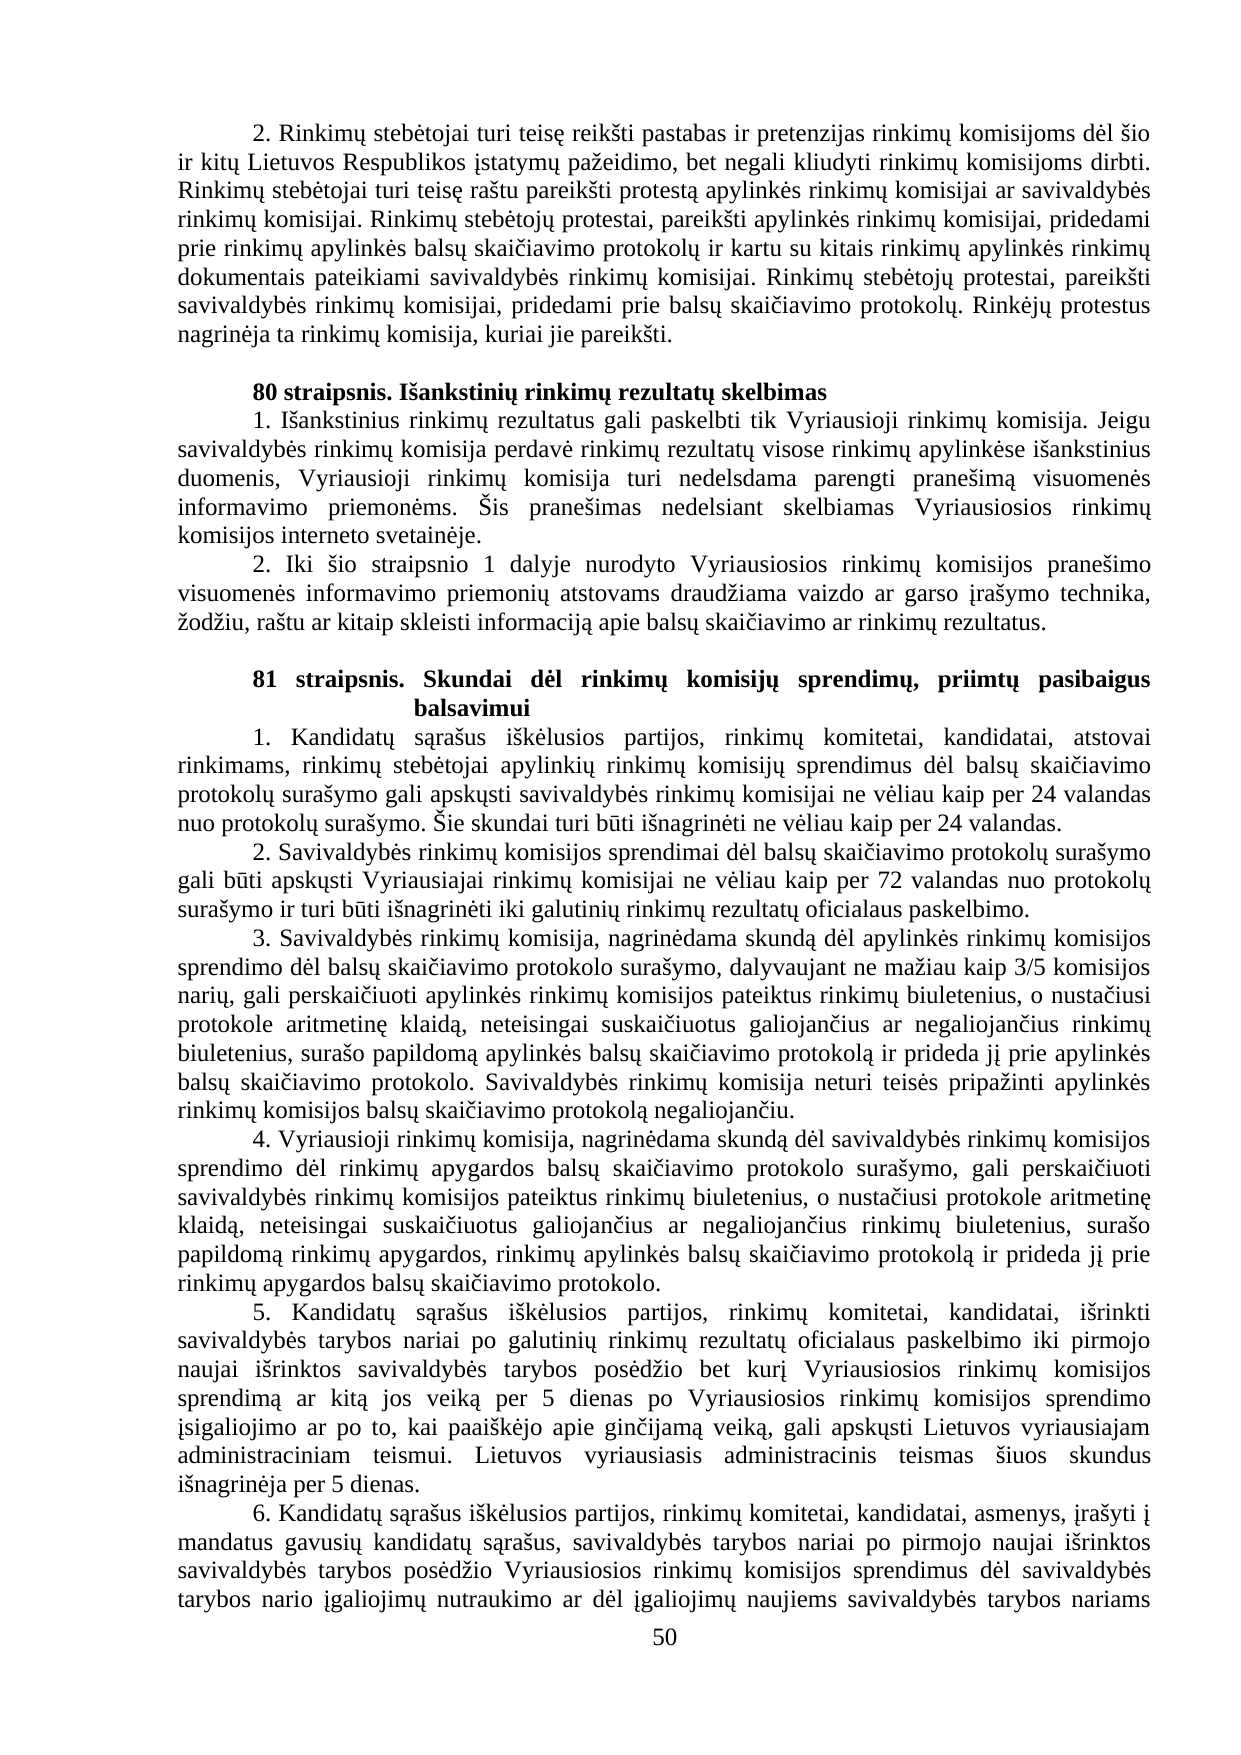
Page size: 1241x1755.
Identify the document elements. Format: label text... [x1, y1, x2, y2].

text 4. Vyriausioji rinkimų komisija, nagrinėdama skundą dėl savivaldybės rinkimų komisijos sprendimo dėl rinkimų apygardos balsų skaičiavimo protokolo surašymo, gali perskaičiuoti savivaldybės rinkimų komisijos pateiktus rinkimų biuletenius, o nustačiusi protokole aritmetinę klaidą, neteisingai suskaičiuotus galiojančius ar negaliojančius rinkimų biuletenius, surašo papildomą rinkimų apygardos, rinkimų apylinkės balsų skaičiavimo protokolą ir prideda jį prie rinkimų apygardos balsų skaičiavimo protokolo. [177, 1124, 1152, 1297]
text 81 straipsnis. Skundai dėl rinkimų komisijų sprendimų, priimtų pasibaigus balsavimui [252, 664, 1152, 722]
text 2. Rinkimų stebėtojai turi teisę reikšti pastabas ir pretenzijas rinkimų komisijoms dėl šio ir kitų Lietuvos Respublikos įstatymų pažeidimo, bet negali kliudyti rinkimų komisijoms dirbti. Rinkimų stebėtojai turi teisę raštu pareikšti protestą apylinkės rinkimų komisijai ar savivaldybės rinkimų komisijai. Rinkimų stebėtojų protestai, pareikšti apylinkės rinkimų komisijai, pridedami prie rinkimų apylinkės balsų skaičiavimo protokolų ir kartu su kitais rinkimų apylinkės rinkimų dokumentais pateikiami savivaldybės rinkimų komisijai. Rinkimų stebėtojų protestai, pareikšti savivaldybės rinkimų komisijai, pridedami prie balsų skaičiavimo protokolų. Rinkėjų protestus nagrinėja ta rinkimų komisija, kuriai jie pareikšti. [177, 118, 1152, 348]
text 6. Kandidatų sąrašus iškėlusios partijos, rinkimų komitetai, kandidatai, asmenys, įrašyti į mandatus gavusių kandidatų sąrašus, savivaldybės tarybos nariai po pirmojo naujai išrinktos savivaldybės tarybos posėdžio Vyriausiosios rinkimų komisijos sprendimus dėl savivaldybės tarybos nario įgaliojimų nutraukimo ar dėl įgaliojimų naujiems savivaldybės tarybos nariams [177, 1498, 1152, 1613]
text 80 straipsnis. Išankstinių rinkimų rezultatų skelbimas [177, 377, 1152, 406]
text 3. Savivaldybės rinkimų komisija, nagrinėdama skundą dėl apylinkės rinkimų komisijos sprendimo dėl balsų skaičiavimo protokolo surašymo, dalyvaujant ne mažiau kaip 3/5 komisijos narių, gali perskaičiuoti apylinkės rinkimų komisijos pateiktus rinkimų biuletenius, o nustačiusi protokole aritmetinę klaidą, neteisingai suskaičiuotus galiojančius ar negaliojančius rinkimų biuletenius, surašo papildomą apylinkės balsų skaičiavimo protokolą ir prideda jį prie apylinkės balsų skaičiavimo protokolo. Savivaldybės rinkimų komisija neturi teisės pripažinti apylinkės rinkimų komisijos balsų skaičiavimo protokolą negaliojančiu. [177, 923, 1152, 1124]
text 2. Iki šio straipsnio 1 dalyje nurodyto Vyriausiosios rinkimų komisijos pranešimo visuomenės informavimo priemonių atstovams draudžiama vaizdo ar garso įrašymo technika, žodžiu, raštu ar kitaip skleisti informaciją apie balsų skaičiavimo ar rinkimų rezultatus. [177, 549, 1152, 636]
text 1. Išankstinius rinkimų rezultatus gali paskelbti tik Vyriausioji rinkimų komisija. Jeigu savivaldybės rinkimų komisija perdavė rinkimų rezultatų visose rinkimų apylinkėse išankstinius duomenis, Vyriausioji rinkimų komisija turi nedelsdama parengti pranešimą visuomenės informavimo priemonėms. Šis pranešimas nedelsiant skelbiamas Vyriausiosios rinkimų komisijos interneto svetainėje. [177, 406, 1152, 549]
text 5. Kandidatų sąrašus iškėlusios partijos, rinkimų komitetai, kandidatai, išrinkti savivaldybės tarybos nariai po galutinių rinkimų rezultatų oficialaus paskelbimo iki pirmojo naujai išrinktos savivaldybės tarybos posėdžio bet kurį Vyriausiosios rinkimų komisijos sprendimą ar kitą jos veiką per 5 dienas po Vyriausiosios rinkimų komisijos sprendimo įsigaliojimo ar po to, kai paaiškėjo apie ginčijamą veiką, gali apskųsti Lietuvos vyriausiajam administraciniam teismui. Lietuvos vyriausiasis administracinis teismas šiuos skundus išnagrinėja per 5 dienas. [177, 1297, 1152, 1498]
text 2. Savivaldybės rinkimų komisijos sprendimai dėl balsų skaičiavimo protokolų surašymo gali būti apskųsti Vyriausiajai rinkimų komisijai ne vėliau kaip per 72 valandas nuo protokolų surašymo ir turi būti išnagrinėti iki galutinių rinkimų rezultatų oficialaus paskelbimo. [177, 837, 1152, 923]
text 1. Kandidatų sąrašus iškėlusios partijos, rinkimų komitetai, kandidatai, atstovai rinkimams, rinkimų stebėtojai apylinkių rinkimų komisijų sprendimus dėl balsų skaičiavimo protokolų surašymo gali apskųsti savivaldybės rinkimų komisijai ne vėliau kaip per 24 valandas nuo protokolų surašymo. Šie skundai turi būti išnagrinėti ne vėliau kaip per 24 valandas. [177, 722, 1152, 837]
